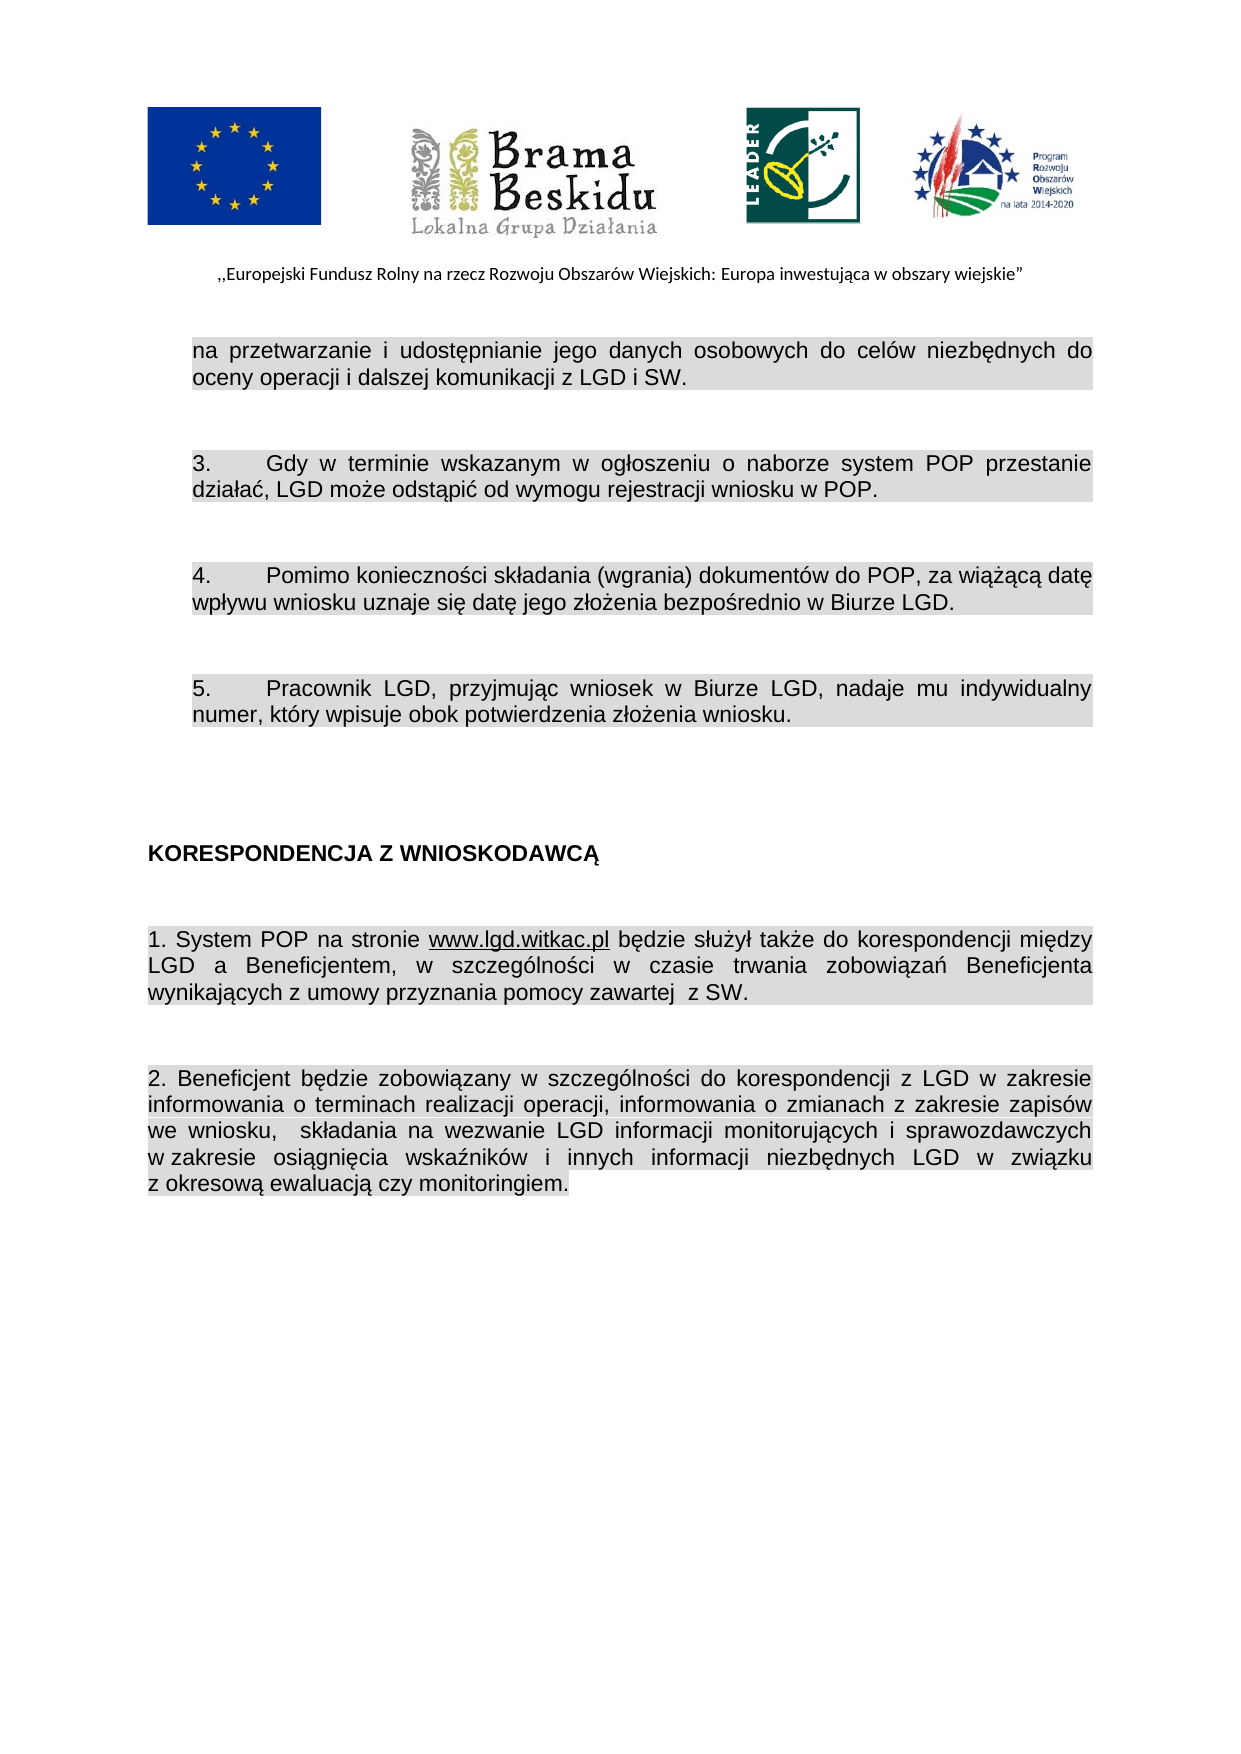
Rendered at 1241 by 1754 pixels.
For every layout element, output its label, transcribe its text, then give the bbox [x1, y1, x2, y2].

list 2. Beneficjent będzie zobowiązany w szczególności do korespondencji z LGD w zakresie informowania o terminach realizacji operacji, informowania o zmianach z zakresie zapisów we wniosku, składania na wezwanie LGD informacji monitorujących i sprawozdawczych w zakresie osiągnięcia wskaźników i innych informacji niezbędnych LGD w związku z okresową ewaluacją czy monitoringiem. [148, 1065, 1093, 1196]
list 1. System POP na stronie www.lgd.witkac.pl będzie służył także do korespondencji między LGD a Beneficjentem, w szczególności w czasie trwania zobowiązań Beneficjenta wynikających z umowy przyznania pomocy zawartej z SW. [148, 926, 1093, 1005]
list KORESPONDENCJA Z WNIOSKODAWCĄ [148, 840, 1093, 866]
list na przetwarzanie i udostępnianie jego danych osobowych do celów niezbędnych do oceny operacji i dalszej komunikacji z LGD i SW. [192, 337, 1093, 390]
list Pomimo konieczności składania (wgrania) dokumentów do POP, za wiążącą datę wpływu wniosku uznaje się datę jego złożenia bezpośrednio w Biurze LGD. [192, 562, 1093, 615]
list Gdy w terminie wskazanym w ogłoszeniu o naborze system POP przestanie działać, LGD może odstąpić od wymogu rejestracji wniosku w POP. [192, 450, 1093, 502]
list Pracownik LGD, przyjmując wniosek w Biurze LGD, nadaje mu indywidualny numer, który wpisuje obok potwierdzenia złożenia wniosku. [192, 674, 1093, 727]
